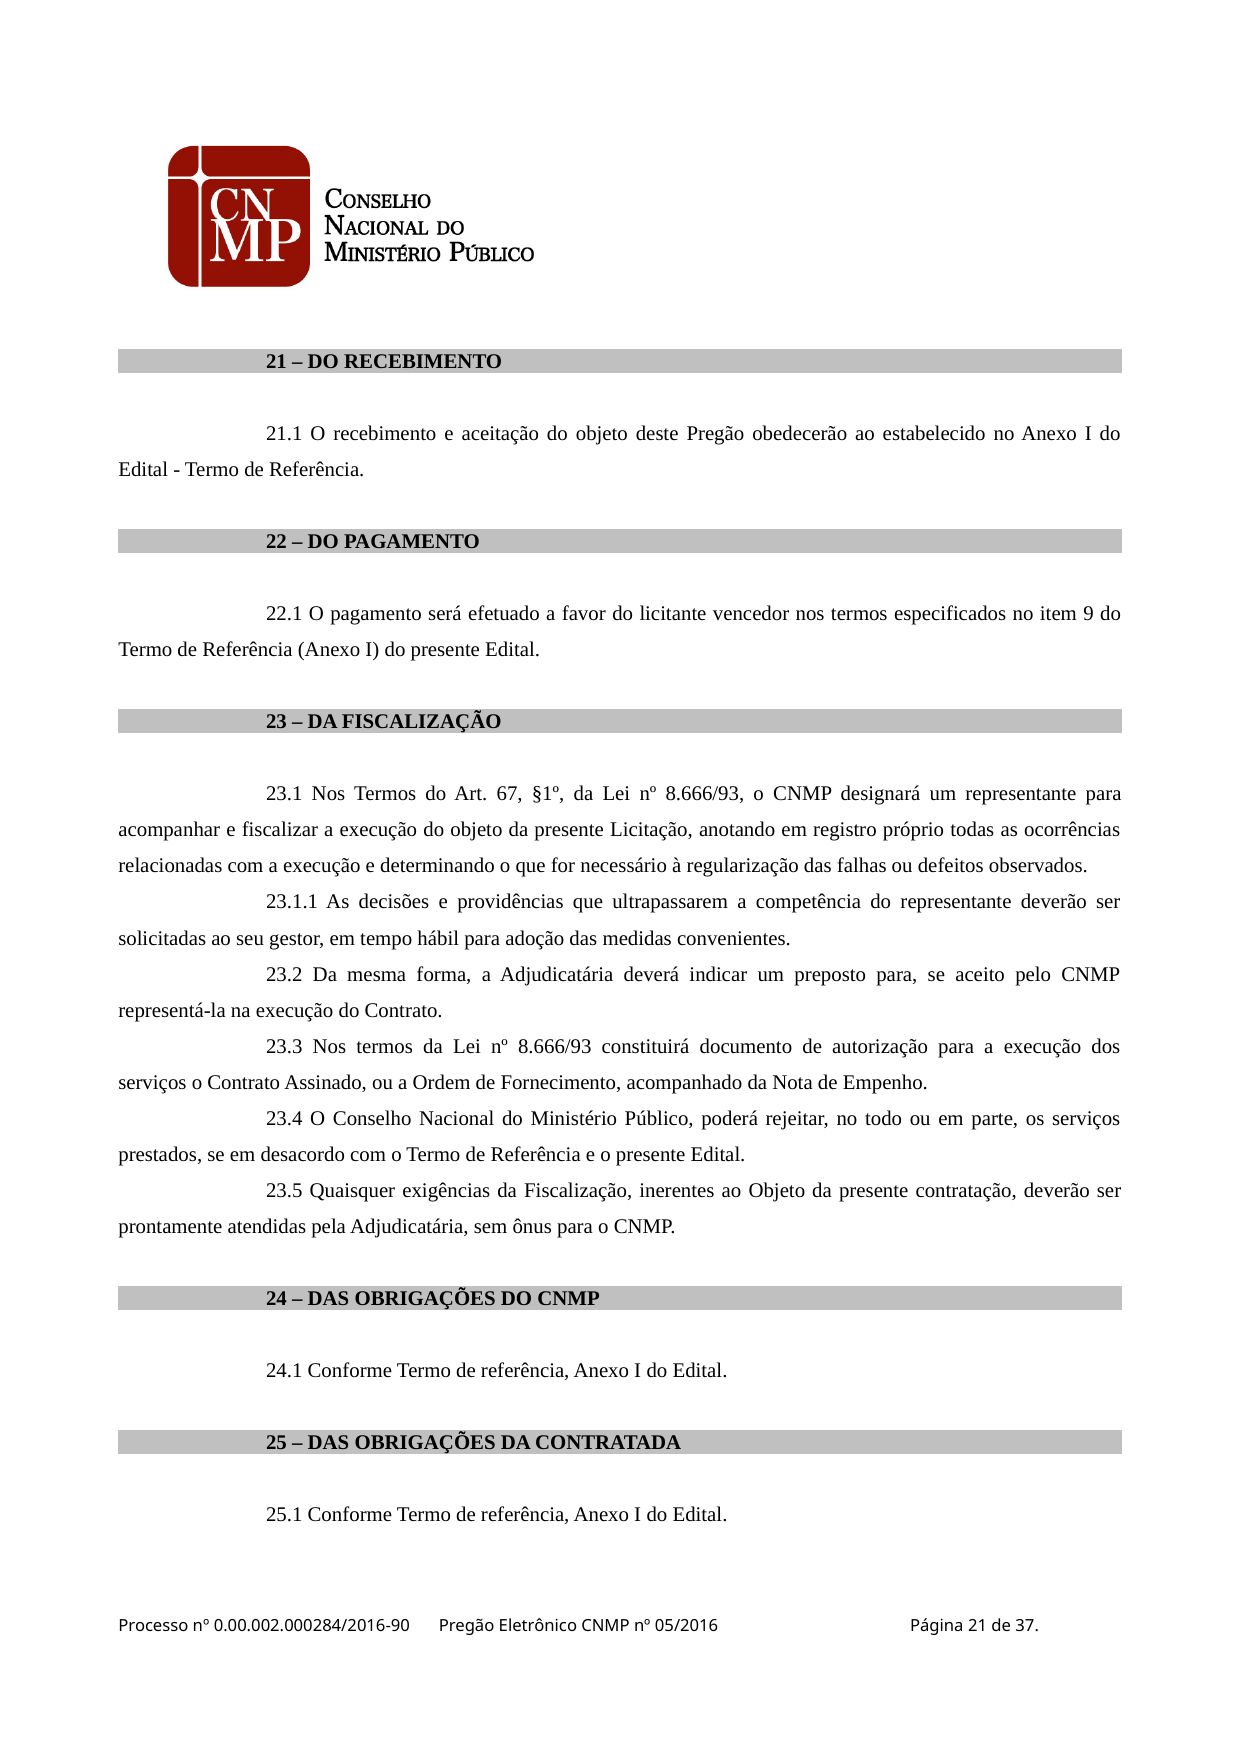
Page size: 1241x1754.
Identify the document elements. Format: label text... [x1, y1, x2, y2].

text 23.4 O Conselho Nacional do Ministério Público, poderá rejeitar, no todo ou em parte, os serviços prestados, se em desacordo com o Termo de Referência e o presente Edital. [118, 1106, 1122, 1166]
text 23.1 Nos Termos do Art. 67, §1º, da Lei nº 8.666/93, o CNMP designará um representante para acompanhar e fiscalizar a execução do objeto da presente Licitação, anotando em registro próprio todas as ocorrências relacionadas com a execução e determinando o que for necessário à regularização das falhas ou defeitos observados. [118, 781, 1122, 877]
text 22.1 O pagamento será efetuado a favor do licitante vencedor nos termos especificados no item 9 do Termo de Referência (Anexo I) do presente Edital. [118, 601, 1122, 661]
text 21 – DO RECEBIMENTO [118, 349, 1122, 373]
text 24 – DAS OBRIGAÇÕES DO CNMP [118, 1286, 1122, 1310]
subtitle 22 – DO PAGAMENTO [118, 529, 1122, 553]
text 23.2 Da mesma forma, a Adjudicatária deverá indicar um preposto para, se aceito pelo CNMP representá-la na execução do Contrato. [118, 962, 1122, 1022]
text 25 – DAS OBRIGAÇÕES DA CONTRATADA [118, 1430, 1122, 1454]
text 23.3 Nos termos da Lei nº 8.666/93 constituirá documento de autorização para a execução dos serviços o Contrato Assinado, ou a Ordem de Fornecimento, acompanhado da Nota de Empenho. [118, 1034, 1122, 1094]
text 24.1 Conforme Termo de referência, Anexo I do Edital. [118, 1358, 1122, 1382]
subtitle 23 – DA FISCALIZAÇÃO [118, 709, 1122, 733]
text 21.1 O recebimento e aceitação do objeto deste Pregão obedecerão ao estabelecido no Anexo I do Edital - Termo de Referência. [118, 421, 1122, 481]
text 23.1.1 As decisões e providências que ultrapassarem a competência do representante deverão ser solicitadas ao seu gestor, em tempo hábil para adoção das medidas convenientes. [118, 889, 1122, 949]
text 23.5 Quaisquer exigências da Fiscalização, inerentes ao Objeto da presente contratação, deverão ser prontamente atendidas pela Adjudicatária, sem ônus para o CNMP. [118, 1178, 1122, 1238]
picture [143, 123, 550, 309]
text 25.1 Conforme Termo de referência, Anexo I do Edital. [118, 1502, 1122, 1526]
